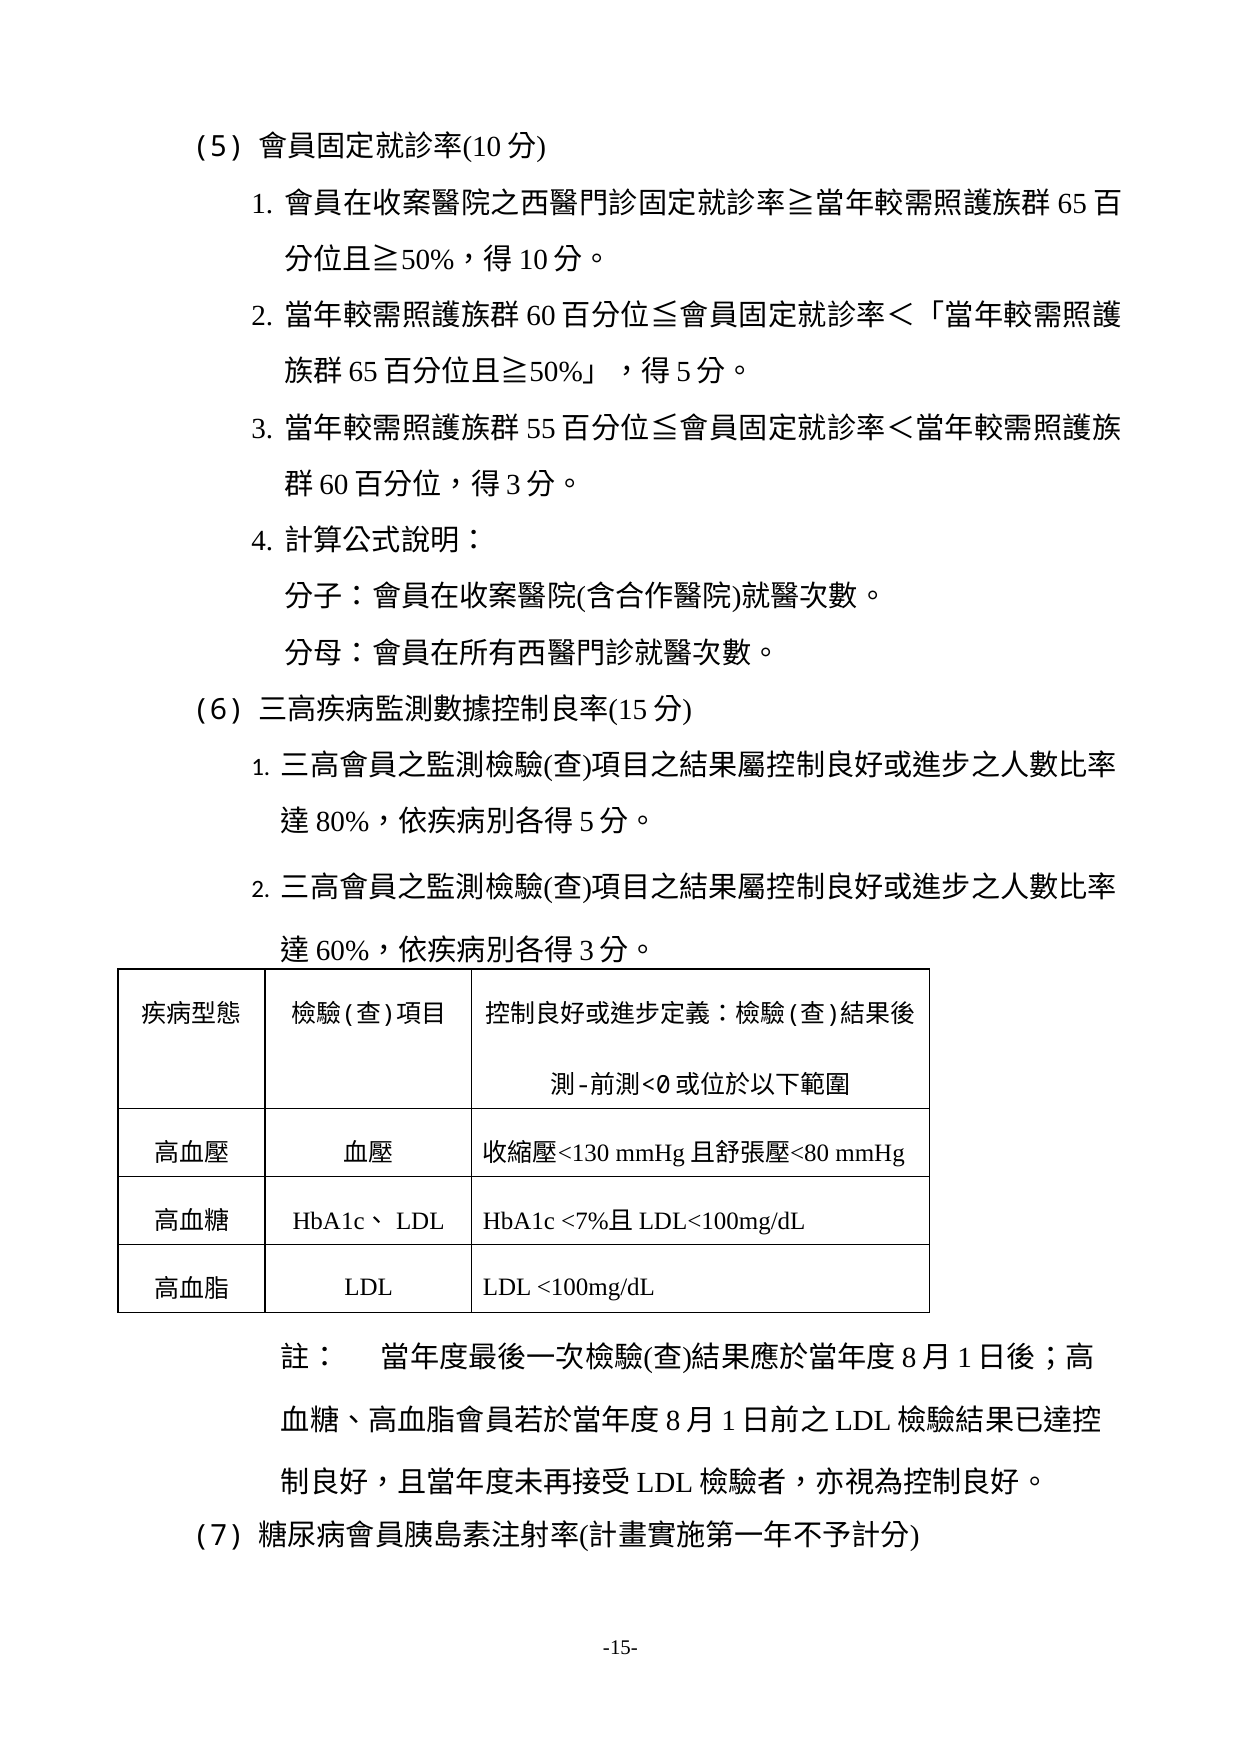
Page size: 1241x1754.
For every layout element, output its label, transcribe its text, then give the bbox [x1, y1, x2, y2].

table_cell 高血脂 [119, 1245, 264, 1312]
table_header 疾病型態 [119, 970, 264, 1108]
table_cell HbA1c、 LDL [266, 1177, 471, 1244]
list 三高會員之監測檢驗(查)項目之結果屬控制良好或進步之人數比率達60%，依疾病別各得3分。 [251, 843, 1122, 968]
list 會員固定就診率(10分) [192, 112, 1122, 168]
list 糖尿病會員胰島素注射率(計畫實施第一年不予計分) [192, 1501, 1122, 1557]
list 會員在收案醫院之西醫門診固定就診率≧當年較需照護族群65百分位且≧50%，得10分。 [251, 168, 1122, 281]
table_cell 高血壓 [119, 1109, 264, 1176]
table_header 控制良好或進步定義：檢驗(查)結果後測-前測<0或位於以下範圍 [472, 970, 929, 1108]
text 分子：會員在收案醫院(含合作醫院)就醫次數。 [284, 562, 1122, 618]
text 分母：會員在所有西醫門診就醫次數。 [284, 618, 1122, 674]
list 三高會員之監測檢驗(查)項目之結果屬控制良好或進步之人數比率達80%，依疾病別各得5分。 [251, 731, 1122, 843]
table_cell LDL <100mg/dL [472, 1245, 929, 1312]
list 當年較需照護族群60百分位≦會員固定就診率＜「當年較需照護族群65百分位且≧50%」，得5分。 [251, 281, 1122, 393]
table_cell 高血糖 [119, 1177, 264, 1244]
list 三高疾病監測數據控制良率(15分) [192, 674, 1122, 731]
table_cell 收縮壓<130 mmHg且舒張壓<80 mmHg [472, 1109, 929, 1176]
table_cell LDL [266, 1245, 471, 1312]
text 註： 當年度最後一次檢驗(查)結果應於當年度8月1日後；高血糖、高血脂會員若於當年度8月1日前之LDL檢驗結果已達控制良好，且當年度未再接受LDL檢驗者，亦視為控制良好。 [281, 1313, 1122, 1501]
list 計算公式說明： [251, 506, 1122, 562]
table_cell HbA1c <7%且LDL<100mg/dL [472, 1177, 929, 1244]
list 當年較需照護族群55百分位≦會員固定就診率＜當年較需照護族群60百分位，得3分。 [251, 393, 1122, 506]
table_header 檢驗(查)項目 [266, 970, 471, 1108]
table_cell 血壓 [266, 1109, 471, 1176]
